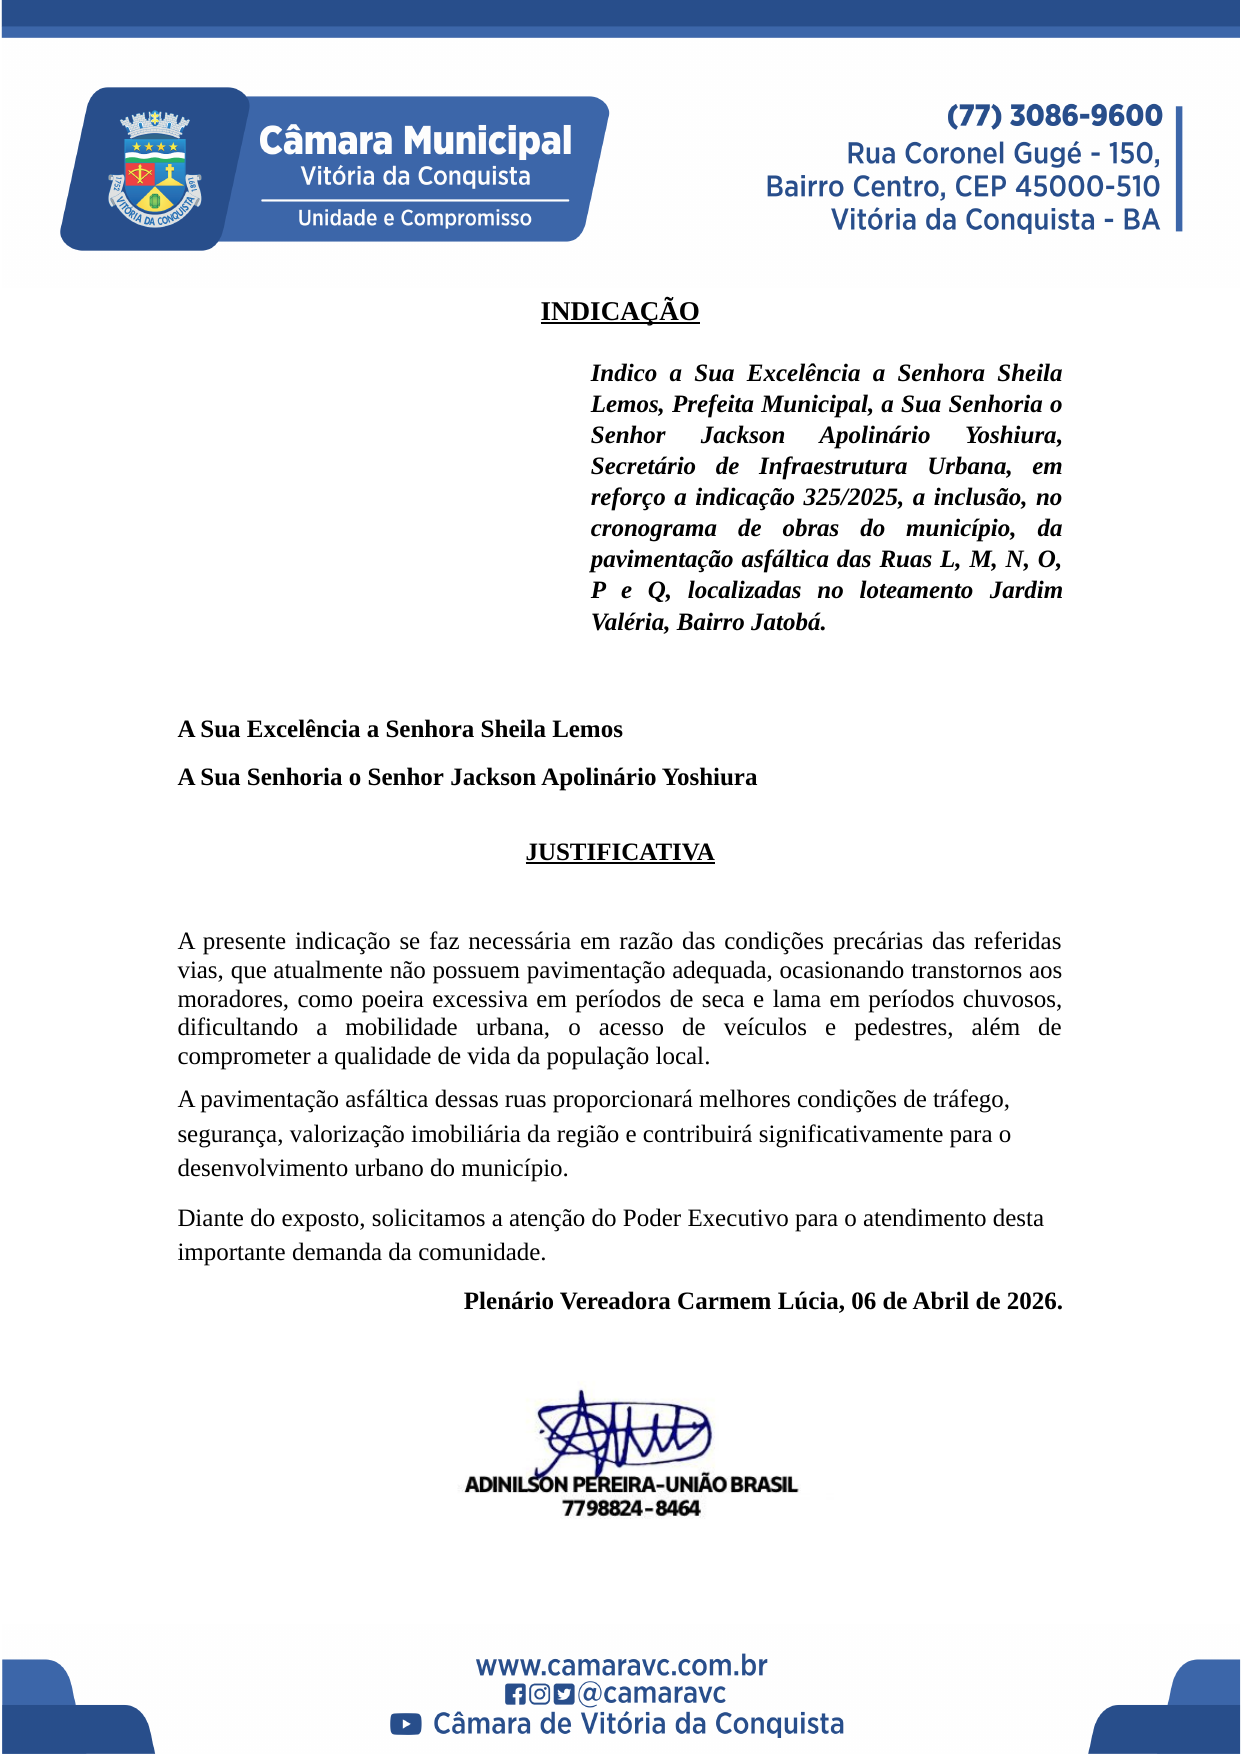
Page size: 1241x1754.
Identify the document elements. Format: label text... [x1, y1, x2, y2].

text INDICAÇÃO [177, 295, 1063, 326]
picture [1, 0, 1240, 288]
text Plenário Vereadora Carmem Lúcia, 06 de Abril de 2026. [177, 1286, 1063, 1315]
picture [2, 1624, 1241, 1754]
text Diante do exposto, solicitamos a atenção do Poder Executivo para o atendimento desta importante demanda da comunidade. [177, 1203, 1063, 1266]
text A Sua Senhoria o Senhor Jackson Apolinário Yoshiura [177, 762, 1063, 791]
text A Sua Excelência a Senhora Sheila Lemos [177, 714, 1063, 743]
text A pavimentação asfáltica dessas ruas proporcionará melhores condições de tráfego, segurança, valorização imobiliária da região e contribuirá significativamente para o desenvolvimento urbano do município. [177, 1084, 1063, 1182]
text A presente indicação se faz necessária em razão das condições precárias das referidas vias, que atualmente não possuem pavimentação adequada, ocasionando transtornos aos moradores, como poeira excessiva em períodos de seca e lama em períodos chuvosos, dificultando a mobilidade urbana, o acesso de veículos e pedestres, além de comprometer a qualidade de vida da população local. [177, 926, 1063, 1070]
text JUSTIFICATIVA [177, 837, 1063, 866]
text Indico a Sua Excelência a Senhora Sheila Lemos, Prefeita Municipal, a Sua Senhoria o Senhor Jackson Apolinário Yoshiura, Secretário de Infraestrutura Urbana, em reforço a indicação 325/2025, a inclusão, no cronograma de obras do município, da pavimentação asfáltica das Ruas L, M, N, O, P e Q, localizadas no loteamento Jardim Valéria, Bairro Jatobá. [591, 358, 1063, 635]
picture [406, 1348, 835, 1562]
